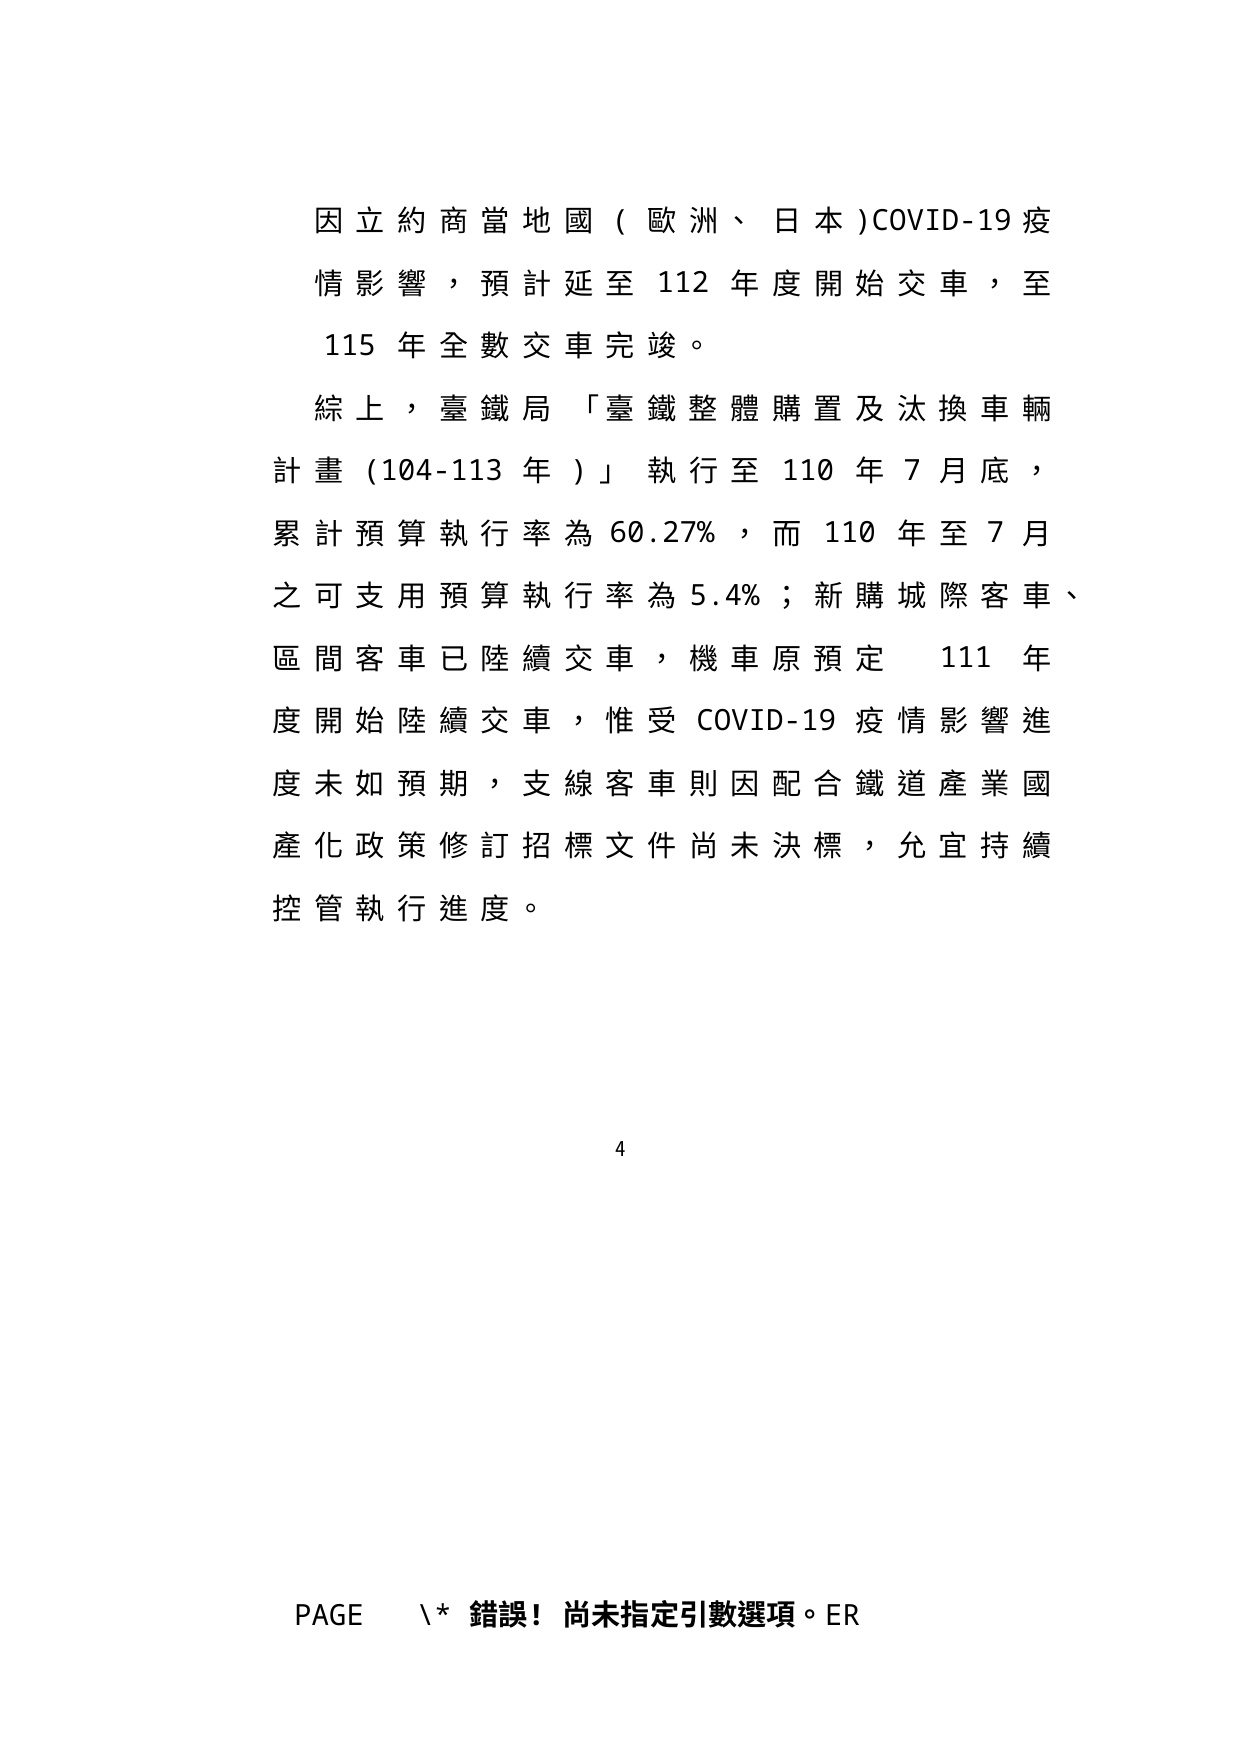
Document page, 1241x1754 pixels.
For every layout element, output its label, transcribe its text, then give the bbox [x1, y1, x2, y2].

text 4.機車127輛：108年 10月 8日決標(採購 102 輛，餘以後續擴充方式採購供應)，原預定 111 年度開始陸續交車，因立約商當地國(歐洲、日本)COVID-19疫情影響，預計延至112年度開始交車，至115年全數交車完竣。 [271, 177, 1058, 365]
text 綜上，臺鐵局「臺鐵整體購置及汰換車輛計畫(104-113年)」執行至110年7月底，累計預算執行率為60.27%，而110年至7月之可支用預算執行率為5.4%；新購城際客車、區間客車已陸續交車，機車原預定 111 年度開始陸續交車，惟受COVID-19疫情影響進度未如預期，支線客車則因配合鐵道產業國產化政策修訂招標文件尚未決標，允宜持續控管執行進度。 [242, 365, 1058, 927]
